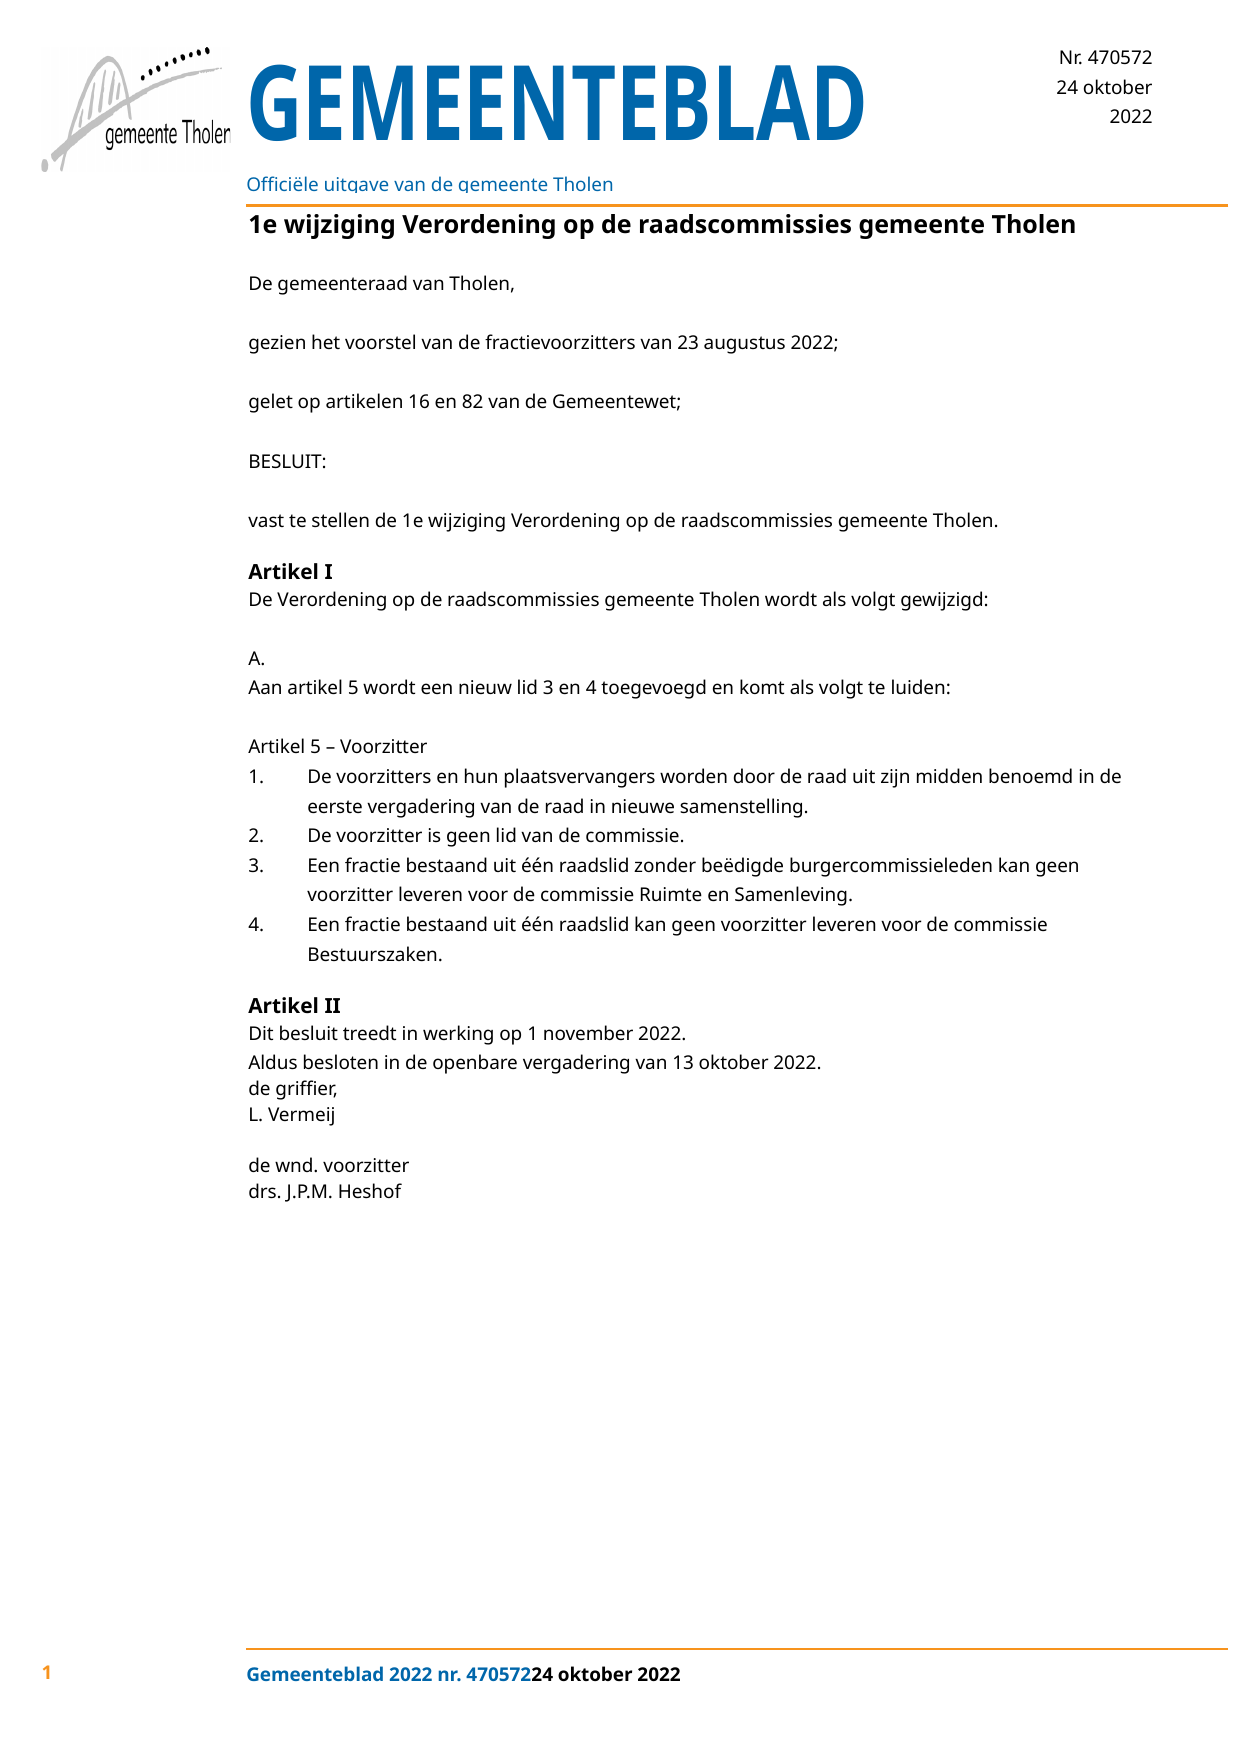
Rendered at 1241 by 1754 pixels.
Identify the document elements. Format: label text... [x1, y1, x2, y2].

text Artikel II [248, 991, 1152, 1020]
list De voorzitter is geen lid van de commissie. [248, 822, 1152, 848]
text Dit besluit treedt in werking op 1 november 2022. [248, 1020, 1152, 1045]
text Artikel 5 – Voorzitter [248, 734, 1152, 759]
text BESLUIT: [248, 448, 1152, 473]
text De Verordening op de raadscommissies gemeente Tholen wordt als volgt gewijzigd: [248, 586, 1152, 612]
text de wnd. voorzitter [248, 1152, 1152, 1178]
picture [41, 47, 231, 172]
text De gemeenteraad van Tholen, [248, 270, 1152, 296]
text Aan artikel 5 wordt een nieuw lid 3 en 4 toegevoegd en komt als volgt te luiden: [248, 674, 1152, 700]
text Aldus besloten in de openbare vergadering van 13 oktober 2022. [248, 1049, 1152, 1075]
list Een fractie bestaand uit één raadslid zonder beëdigde burgercommissieleden kan geen voorzitter leveren voor de commissie Ruimte en Samenleving. [248, 852, 1152, 907]
text gezien het voorstel van de fractievoorzitters van 23 augustus 2022; [248, 329, 1152, 355]
text vast te stellen de 1e wijziging Verordening op de raadscommissies gemeente Tholen. [248, 507, 1152, 533]
list Een fractie bestaand uit één raadslid kan geen voorzitter leveren voor de commissie Bestuurszaken. [248, 911, 1152, 967]
text drs. J.P.M. Heshof [248, 1178, 1152, 1204]
text A. [248, 645, 1152, 671]
list De voorzitters en hun plaatsvervangers worden door de raad uit zijn midden benoemd in de eerste vergadering van de raad in nieuwe samenstelling. [248, 763, 1152, 819]
text 1e wijziging Verordening op de raadscommissies gemeente Tholen [248, 207, 1152, 241]
text L. Vermeij [248, 1101, 1152, 1126]
text de griffier, [248, 1075, 1152, 1101]
text Artikel I [248, 557, 1152, 586]
text gelet op artikelen 16 en 82 van de Gemeentewet; [248, 389, 1152, 414]
